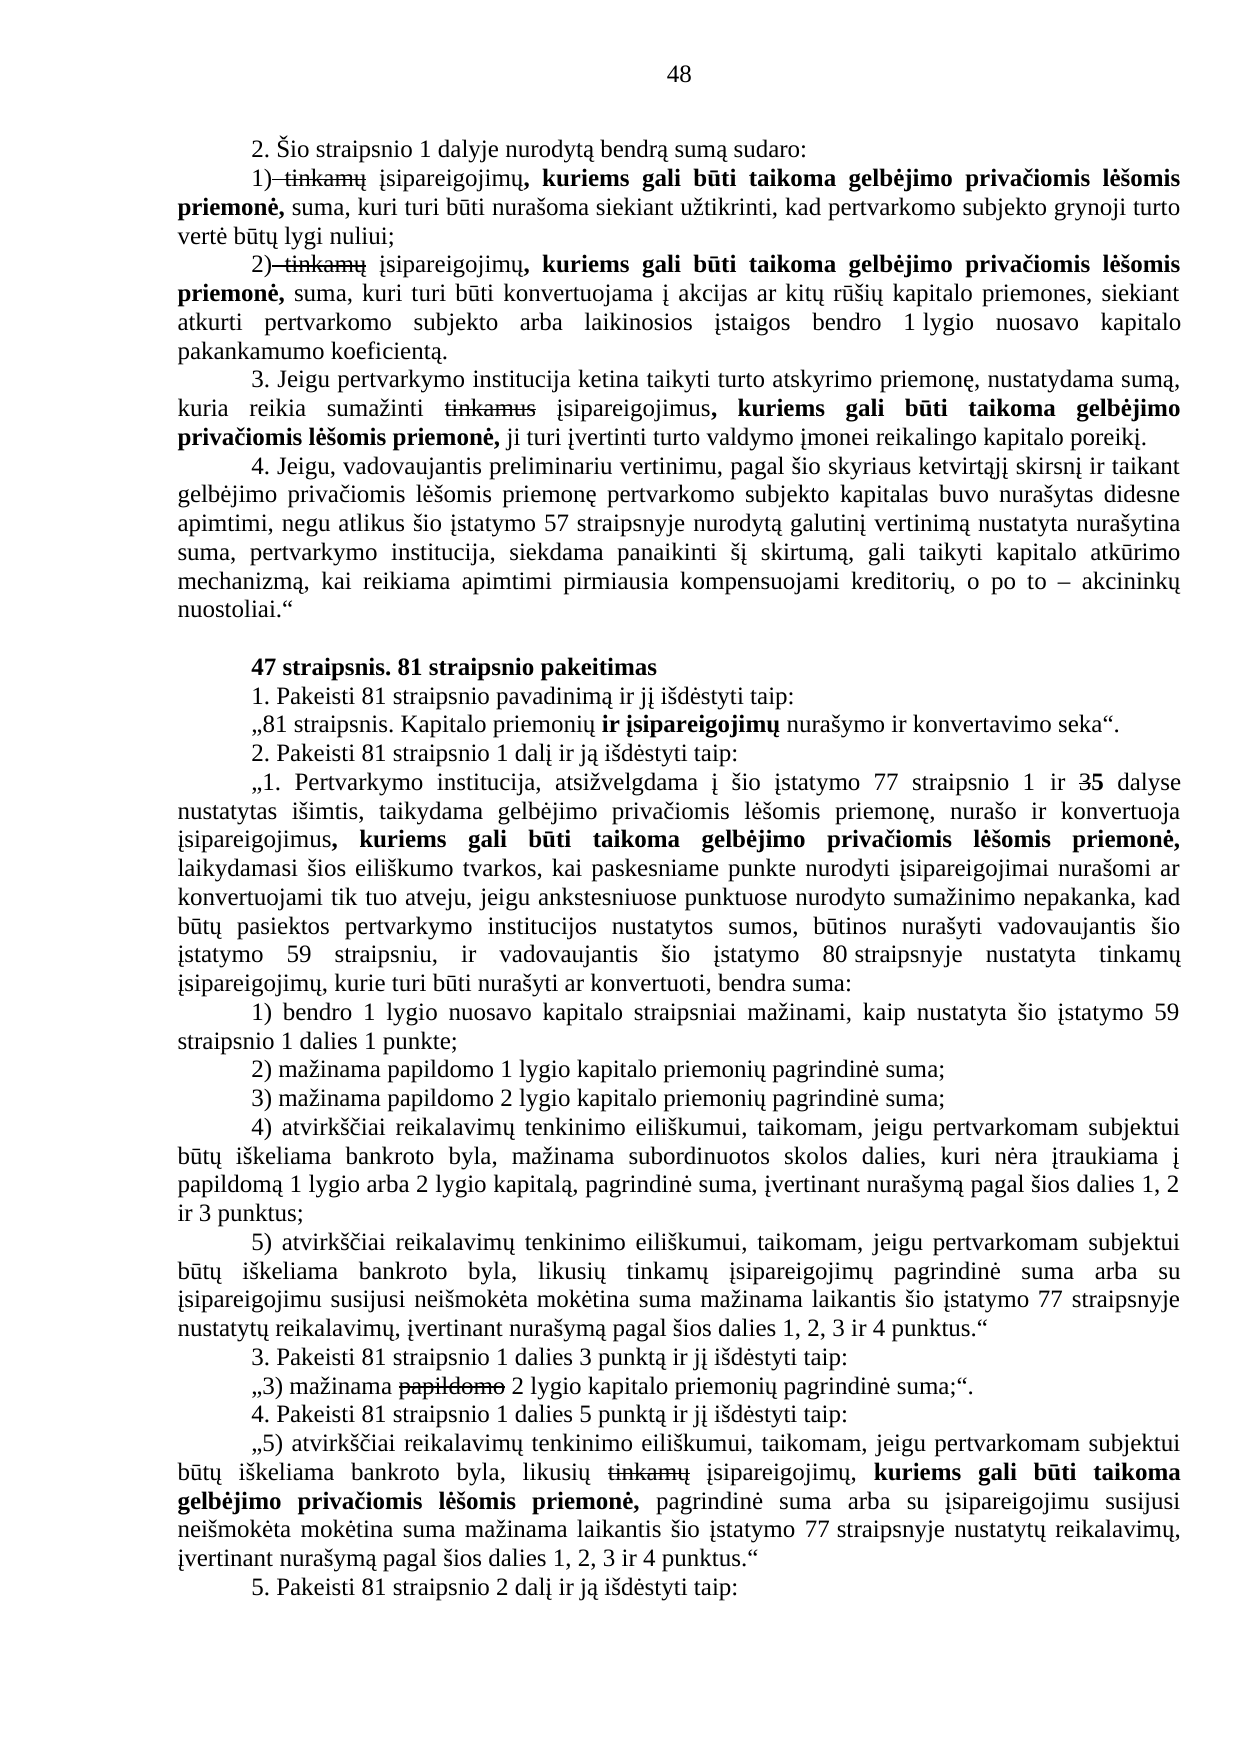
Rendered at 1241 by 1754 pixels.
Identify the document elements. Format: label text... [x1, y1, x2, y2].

text 4. Jeigu, vadovaujantis preliminariu vertinimu, pagal šio skyriaus ketvirtąjį skirsnį ir taikant gelbėjimo privačiomis lėšomis priemonę pertvarkomo subjekto kapitalas buvo nurašytas didesne apimtimi, negu atlikus šio įstatymo 57 straipsnyje nurodytą galutinį vertinimą nustatyta nurašytina suma, pertvarkymo institucija, siekdama panaikinti šį skirtumą, gali taikyti kapitalo atkūrimo mechanizmą, kai reikiama apimtimi pirmiausia kompensuojami kreditorių, o po to – akcininkų nuostoliai.“ [177, 451, 1181, 623]
text 4) atvirkščiai reikalavimų tenkinimo eiliškumui, taikomam, jeigu pertvarkomam subjektui būtų iškeliama bankroto byla, mažinama subordinuotos skolos dalies, kuri nėra įtraukiama į papildomą 1 lygio arba 2 lygio kapitalą, pagrindinė suma, įvertinant nurašymą pagal šios dalies 1, 2 ir 3 punktus; [177, 1112, 1181, 1227]
text „3) mažinama papildomo 2 lygio kapitalo priemonių pagrindinė suma;“. [177, 1371, 1181, 1399]
text 3) mažinama papildomo 2 lygio kapitalo priemonių pagrindinė suma; [177, 1083, 1181, 1112]
text „81 straipsnis. Kapitalo priemonių ir įsipareigojimų nurašymo ir konvertavimo seka“. [177, 709, 1181, 738]
text 2) mažinama papildomo 1 lygio kapitalo priemonių pagrindinė suma; [177, 1054, 1181, 1083]
text 2. Pakeisti 81 straipsnio 1 dalį ir ją išdėstyti taip: [177, 738, 1181, 767]
text 5) atvirkščiai reikalavimų tenkinimo eiliškumui, taikomam, jeigu pertvarkomam subjektui būtų iškeliama bankroto byla, likusių tinkamų įsipareigojimų pagrindinė suma arba su įsipareigojimu susijusi neišmokėta mokėtina suma mažinama laikantis šio įstatymo 77 straipsnyje nustatytų reikalavimų, įvertinant nurašymą pagal šios dalies 1, 2, 3 ir 4 punktus.“ [177, 1227, 1181, 1342]
text „1. Pertvarkymo institucija, atsižvelgdama į šio įstatymo 77 straipsnio 1 ir 35 dalyse nustatytas išimtis, taikydama gelbėjimo privačiomis lėšomis priemonę, nurašo ir konvertuoja įsipareigojimus, kuriems gali būti taikoma gelbėjimo privačiomis lėšomis priemonė, laikydamasi šios eiliškumo tvarkos, kai paskesniame punkte nurodyti įsipareigojimai nurašomi ar konvertuojami tik tuo atveju, jeigu ankstesniuose punktuose nurodyto sumažinimo nepakanka, kad būtų pasiektos pertvarkymo institucijos nustatytos sumos, būtinos nurašyti vadovaujantis šio įstatymo 59 straipsniu, ir vadovaujantis šio įstatymo 80 straipsnyje nustatyta tinkamų įsipareigojimų, kurie turi būti nurašyti ar konvertuoti, bendra suma: [177, 767, 1181, 997]
text 47 straipsnis. 81 straipsnio pakeitimas [177, 652, 1181, 681]
text 5. Pakeisti 81 straipsnio 2 dalį ir ją išdėstyti taip: [177, 1572, 1181, 1601]
text 3. Jeigu pertvarkymo institucija ketina taikyti turto atskyrimo priemonę, nustatydama sumą, kuria reikia sumažinti tinkamus įsipareigojimus, kuriems gali būti taikoma gelbėjimo privačiomis lėšomis priemonė, ji turi įvertinti turto valdymo įmonei reikalingo kapitalo poreikį. [177, 364, 1181, 451]
text 4. Pakeisti 81 straipsnio 1 dalies 5 punktą ir jį išdėstyti taip: [177, 1399, 1181, 1428]
text 1) tinkamų įsipareigojimų, kuriems gali būti taikoma gelbėjimo privačiomis lėšomis priemonė, suma, kuri turi būti nurašoma siekiant užtikrinti, kad pertvarkomo subjekto grynoji turto vertė būtų lygi nuliui; [177, 163, 1181, 249]
text 1. Pakeisti 81 straipsnio pavadinimą ir jį išdėstyti taip: [177, 681, 1181, 709]
text 2) tinkamų įsipareigojimų, kuriems gali būti taikoma gelbėjimo privačiomis lėšomis priemonė, suma, kuri turi būti konvertuojama į akcijas ar kitų rūšių kapitalo priemones, siekiant atkurti pertvarkomo subjekto arba laikinosios įstaigos bendro 1 lygio nuosavo kapitalo pakankamumo koeficientą. [177, 249, 1181, 364]
text 3. Pakeisti 81 straipsnio 1 dalies 3 punktą ir jį išdėstyti taip: [177, 1342, 1181, 1371]
text 2. Šio straipsnio 1 dalyje nurodytą bendrą sumą sudaro: [177, 134, 1181, 163]
text 1) bendro 1 lygio nuosavo kapitalo straipsniai mažinami, kaip nustatyta šio įstatymo 59 straipsnio 1 dalies 1 punkte; [177, 997, 1181, 1054]
text „5) atvirkščiai reikalavimų tenkinimo eiliškumui, taikomam, jeigu pertvarkomam subjektui būtų iškeliama bankroto byla, likusių tinkamų įsipareigojimų, kuriems gali būti taikoma gelbėjimo privačiomis lėšomis priemonė, pagrindinė suma arba su įsipareigojimu susijusi neišmokėta mokėtina suma mažinama laikantis šio įstatymo 77 straipsnyje nustatytų reikalavimų, įvertinant nurašymą pagal šios dalies 1, 2, 3 ir 4 punktus.“ [177, 1428, 1181, 1572]
